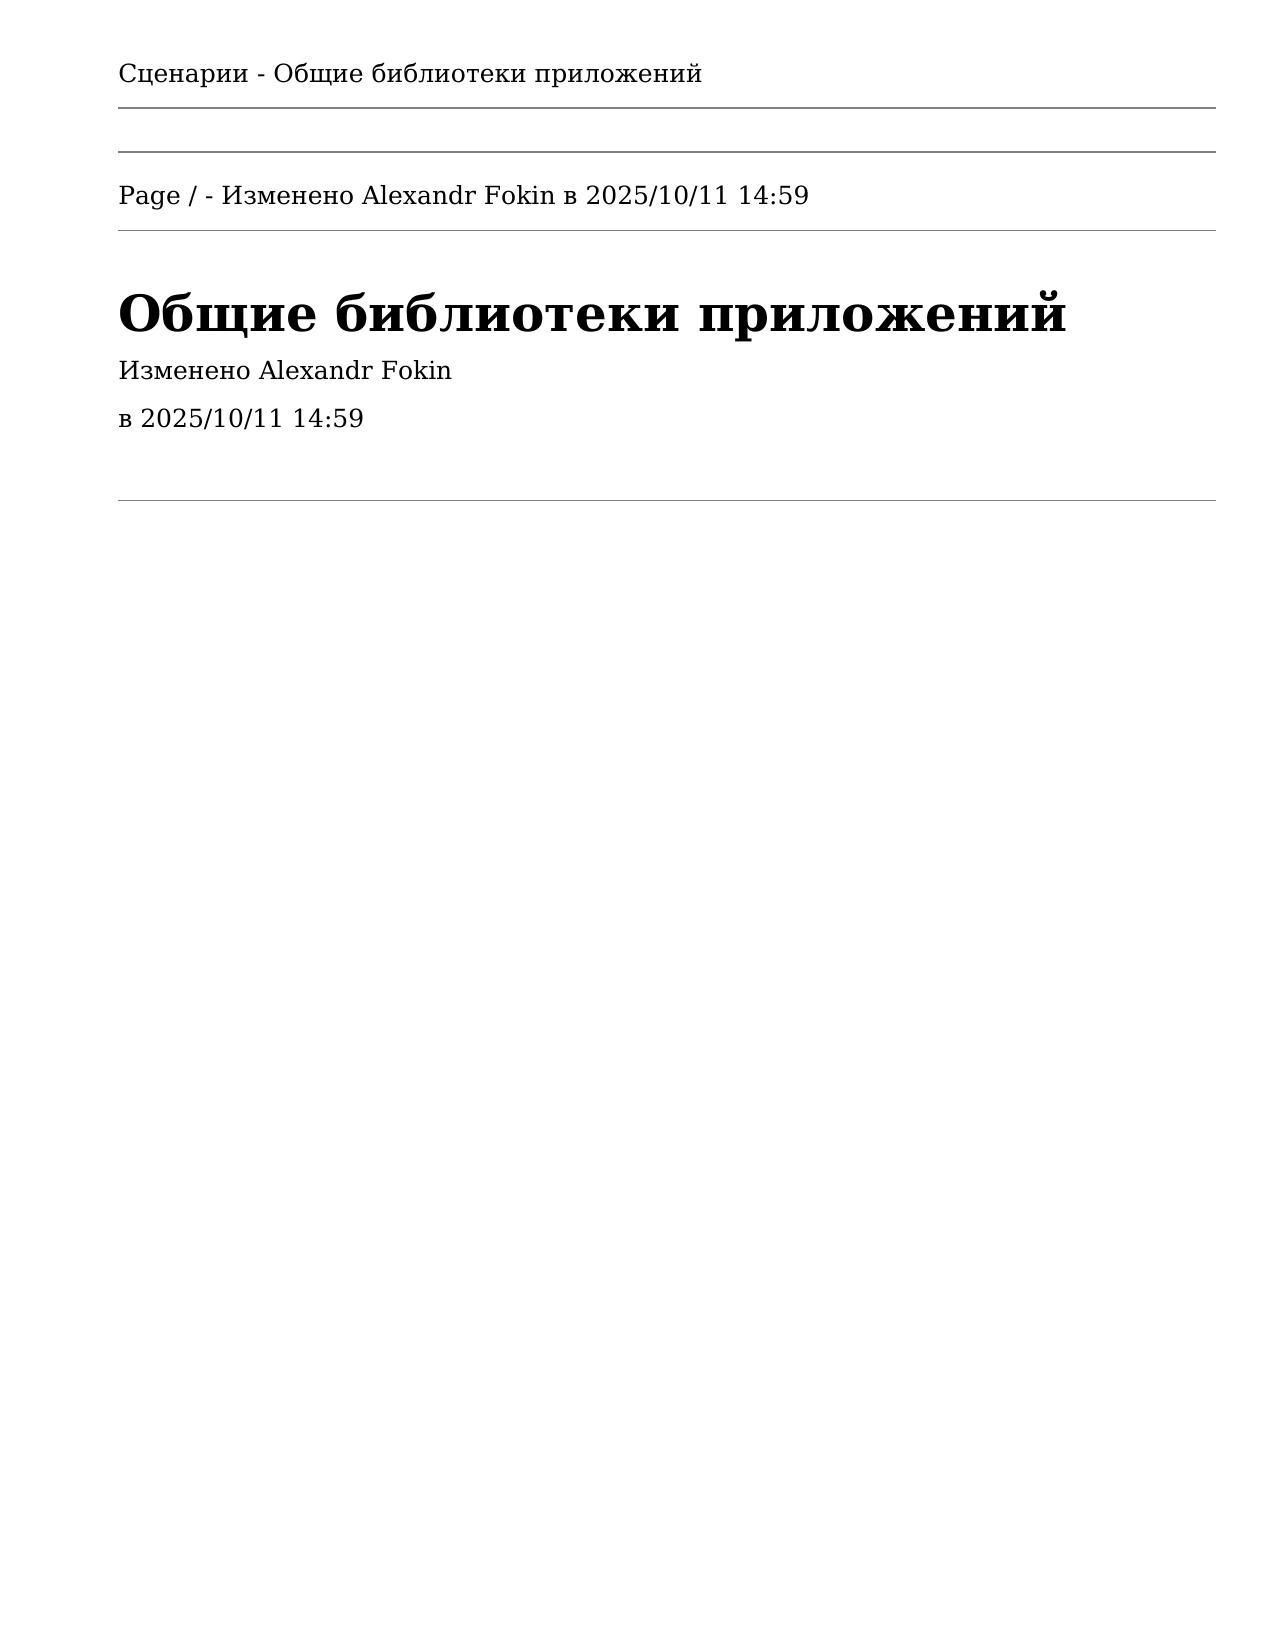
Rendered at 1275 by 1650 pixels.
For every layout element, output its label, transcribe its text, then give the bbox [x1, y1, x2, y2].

text Сценарии - Общие библиотеки приложений [118, 59, 1216, 88]
text Изменено Alexandr Fokin [118, 356, 1216, 385]
subtitle Общие библиотеки приложений [118, 284, 1216, 343]
text в 2025/10/11 14:59 [118, 404, 1216, 433]
text Page / - Изменено Alexandr Fokin в 2025/10/11 14:59 [118, 182, 1216, 211]
